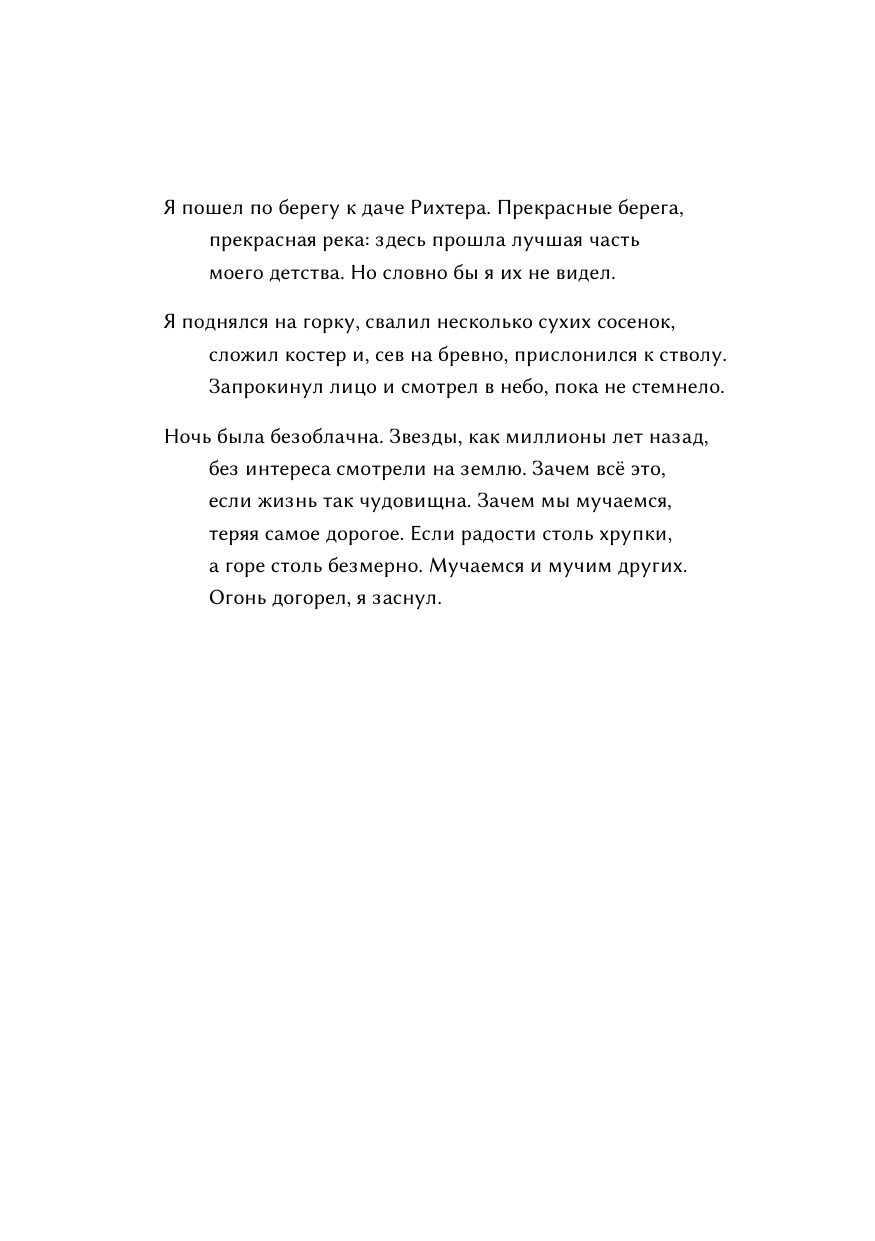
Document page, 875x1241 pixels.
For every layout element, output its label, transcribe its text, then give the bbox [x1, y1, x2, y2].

text Я пошел по берегу к даче Рихтера. Прекрасные берега, прекрасная река: здесь прошла лучшая часть моего детства. Но словно бы я их не видел. [163, 195, 729, 284]
text Я поднялся на горку, свалил несколько сухих сосенок, сложил костер и, сев на бревно, прислонился к стволу. Запрокинул лицо и смотрел в небо, пока не стемнело. [163, 309, 729, 399]
text Ночь была безоблачна. Звезды, как миллионы лет назад, без интереса смотрели на землю. Зачем всё это, если жизнь так чудовищна. Зачем мы мучаемся, теряя самое дорогое. Если радости столь хрупки, а горе столь безмерно. Мучаемся и мучим других. Огонь догорел, я заснул. [163, 424, 729, 610]
